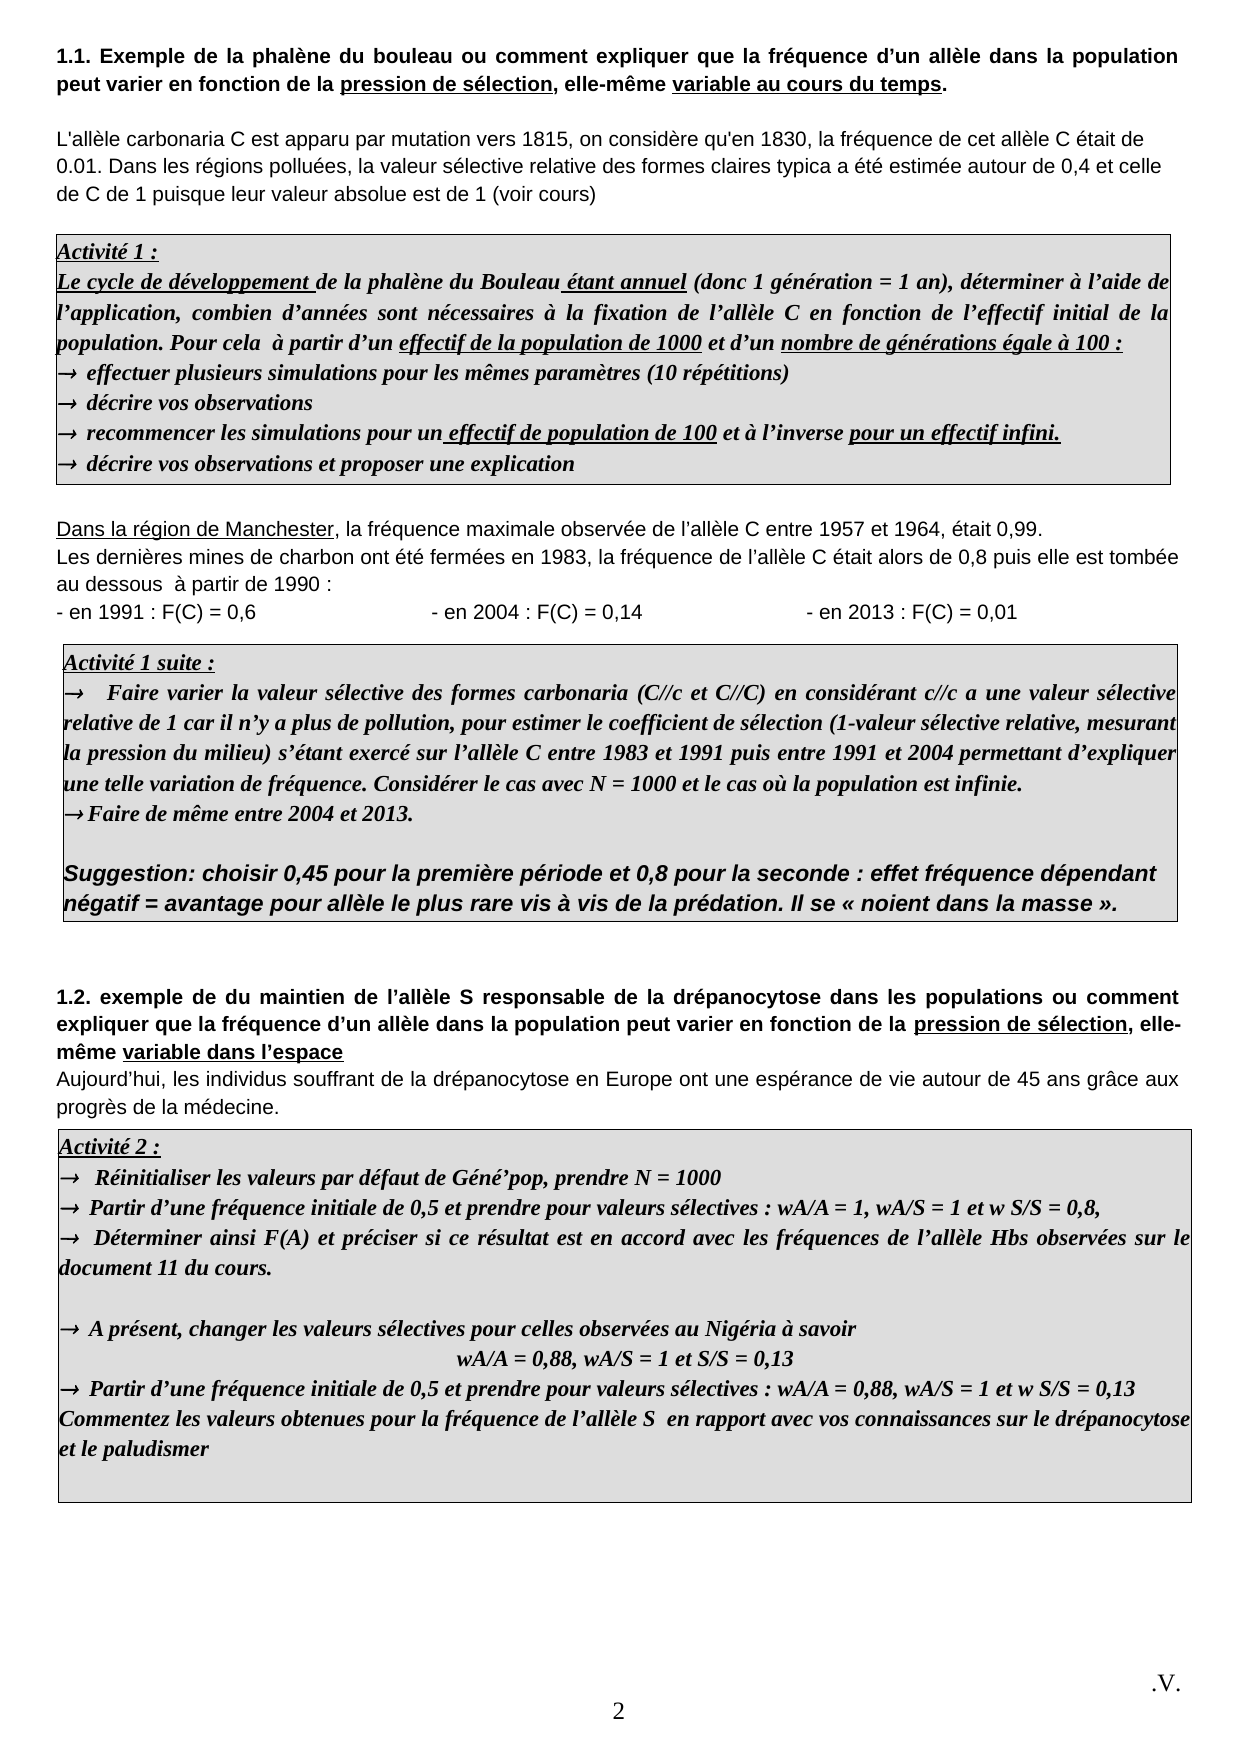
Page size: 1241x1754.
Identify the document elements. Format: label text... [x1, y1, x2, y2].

text - en 1991 : F(C) = 0,6 - en 2004 : F(C) = 0,14 - en 2013 : F(C) = 0,01 [56, 600, 1181, 624]
text L'allèle carbonaria C est apparu par mutation vers 1815, on considère qu'en 1830, la fréquence de cet allèle C était de 0.01. Dans les régions polluées, la valeur sélective relative des formes claires typica a été estimée autour de 0,4 et celle de C de 1 puisque leur valeur absolue est de 1 (voir cours) [56, 127, 1181, 206]
text Dans la région de Manchester, la fréquence maximale observée de l’allèle C entre 1957 et 1964, était 0,99. [56, 517, 1181, 541]
text Aujourd’hui, les individus souffrant de la drépanocytose en Europe ont une espérance de vie autour de 45 ans grâce aux progrès de la médecine. [56, 1067, 1181, 1119]
text 1.2. exemple de du maintien de l’allèle S responsable de la drépanocytose dans les populations ou comment expliquer que la fréquence d’un allèle dans la population peut varier en fonction de la pression de sélection, elle-même variable dans l’espace [56, 985, 1181, 1064]
text Les dernières mines de charbon ont été fermées en 1983, la fréquence de l’allèle C était alors de 0,8 puis elle est tombée au dessous à partir de 1990 : [56, 545, 1181, 596]
text 1.1. Exemple de la phalène du bouleau ou comment expliquer que la fréquence d’un allèle dans la population peut varier en fonction de la pression de sélection, elle-même variable au cours du temps. [56, 44, 1181, 96]
